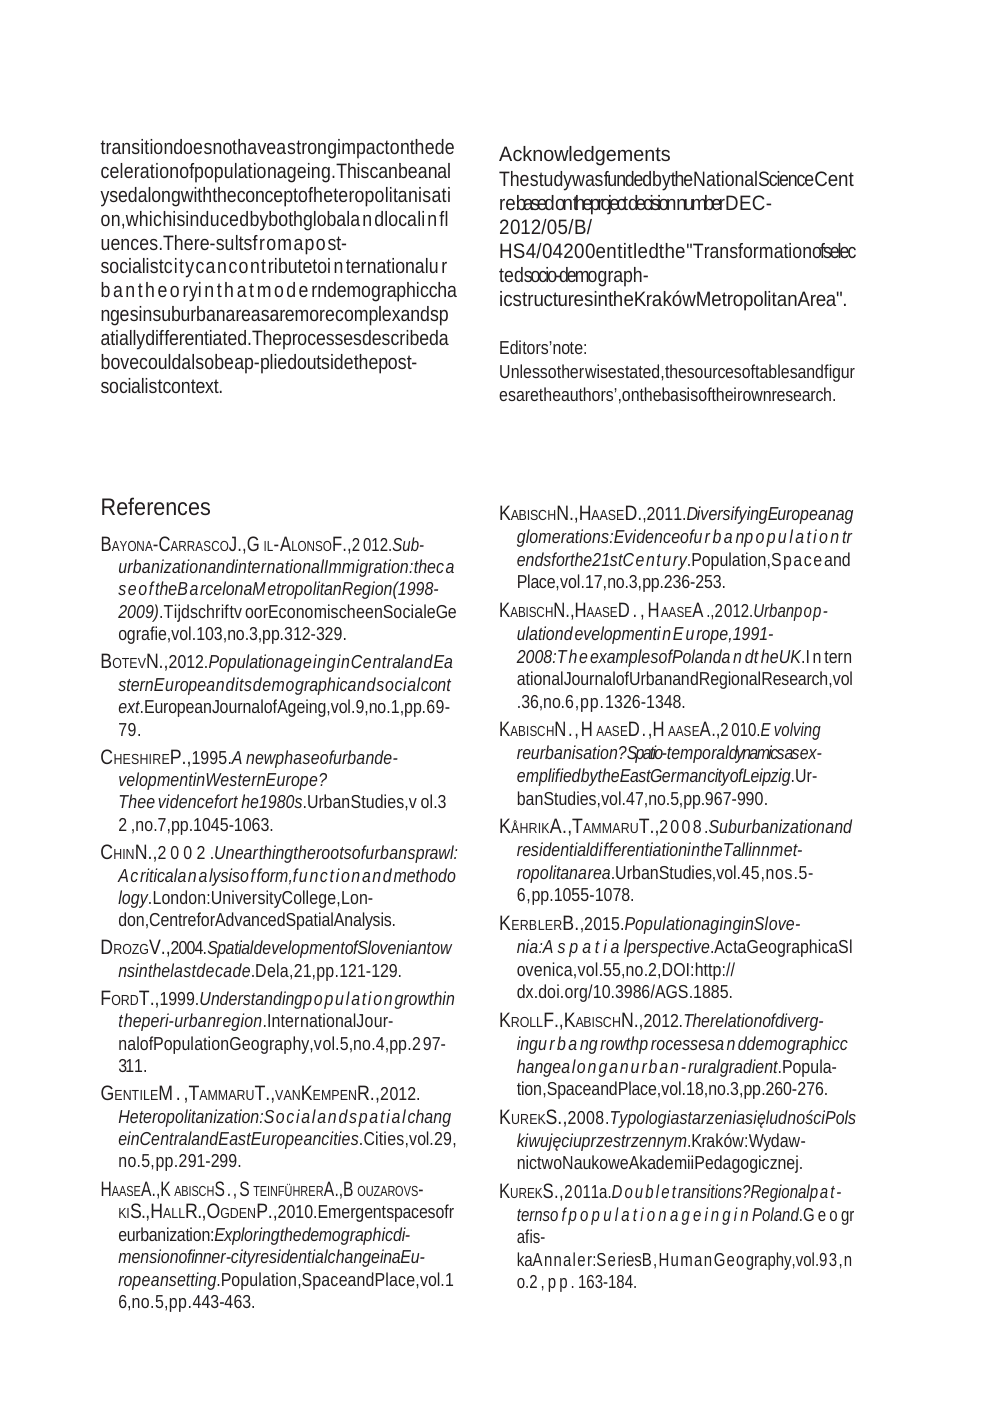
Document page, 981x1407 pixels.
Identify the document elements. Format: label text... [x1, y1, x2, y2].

text Heteropolitanization:SocialandspatialchangeinCentralandEastEuropeancities.Cities,vol.29,no.5,pp.291-299. [118, 1105, 458, 1172]
text KROLLF.,KABISCHN.,2012.Therelationofdiverg-ingurbangrowthprocessesanddemographicchangealonganurban-ruralgradient.Popula-tion,SpaceandPlace,vol.18,no.3,pp.260-276. [499, 1008, 856, 1099]
text KERBLERB.,2015.PopulationaginginSlove-nia:Aspatialperspective.ActaGeographicaSlovenica,vol.55,no.2,DOI:http://dx.doi.org/10.3986/AGS.1885. [499, 911, 857, 1003]
text reurbanisation?Spatio-temporaldynamicsasex-emplifiedbytheEastGermancityofLeipzig.Ur-banStudies,vol.47,no.5,pp.967-990. [517, 742, 856, 809]
text KUREKS.,2008.TypologiastarzeniasięludnościPolskiwujęciuprzestrzennym.Kraków:Wydaw-nictwoNaukoweAkademiiPedagogicznej. [499, 1105, 856, 1173]
text KABISCHN.,HAASED.,HAASEA.,2012.Urbanpop- [499, 598, 868, 622]
text HAASEA.,KABISCHS.,STEINFÜHRERA.,BOUZAROVS- [100, 1177, 458, 1201]
text CHESHIREP.,1995.Anewphaseofurbande-velopmentinWesternEurope?Theevidenceforthe1980s.UrbanStudies,vol.32,no.7,pp.1045-1063. [100, 744, 458, 835]
text ThestudywasfundedbytheNationalScienceCentrebasedontheprojectdecisionnumberDEC-2012/05/B/HS4/04200entitledthe"Transformationofselectedsocio-demograph-icstructuresintheKrakówMetropolitanArea". [499, 167, 857, 311]
text DROZGV.,2004.SpatialdevelopmentofSloveniantownsinthelastdecade.Dela,21,pp.121-129. [100, 935, 458, 981]
text urbanizationandinternationalImmigration:thecaseoftheBarcelonaMetropolitanRegion(1998-2009).TijdschriftvoorEconomischeenSocialeGeografie,vol.103,no.3,pp.312-329. [118, 556, 458, 644]
text transitiondoesnothaveastrongimpactonthedecelerationofpopulationageing.Thiscanbeanalysedalongwiththeconceptofheteropolitanisation,whichisinducedbybothglobalandlocalinfluences.There-sultsfromapost-socialistcitycancontributetointernationalurbantheoryinthatmoderndemographicchangesinsuburbanareasaremorecomplexandspatiallydifferentiated.Theprocessesdescribedabovecouldalsobeap-pliedoutsidethepost-socialistcontext. [100, 134, 458, 398]
text KABISCHN.,HAASED.,HAASEA.,2010.Evolving [499, 717, 868, 741]
text ulationdevelopmentinEurope,1991-2008:TheexamplesofPolandandtheUK.InternationalJournalofUrbanandRegionalResearch,vol.36,no.6,pp.1326-1348. [517, 623, 856, 712]
text FORDT.,1999.Understandingpopulationgrowthintheperi-urbanregion.InternationalJour-nalofPopulationGeography,vol.5,no.4,pp.297-311. [100, 986, 458, 1076]
text Acknowledgements [499, 142, 674, 166]
text BAYONA-CARRASCOJ.,GIL-ALONSOF.,2012.Sub- [100, 531, 458, 555]
text GENTILEM.,TAMMARUT.,VANKEMPENR.,2012. [100, 1081, 458, 1105]
text Unlessotherwisestated,thesourcesoftablesandfiguresaretheauthors’,onthebasisoftheirownresearch. [499, 361, 856, 406]
text Editors’note: [499, 337, 591, 358]
text BOTEVN.,2012.PopulationageinginCentralandEasternEuropeanditsdemographicandsocialcontext.EuropeanJournalofAgeing,vol.9,no.1,pp.69-79. [100, 649, 458, 740]
text CHINN.,2002.Unearthingtherootsofurbansprawl:Acriticalanalysisofform,functionandmethodology.London:UniversityCollege,Lon-don,CentreforAdvancedSpatialAnalysis. [100, 840, 458, 930]
text KÅHRIKA.,TAMMARUT.,2008.SuburbanizationandresidentialdifferentiationintheTallinnmet-ropolitanarea.UrbanStudies,vol.45,nos.5-6,pp.1055-1078. [499, 814, 857, 906]
text KABISCHN.,HAASED.,2011.DiversifyingEuropeanagglomerations:Evidenceofurbanpopulationtrendsforthe21stCentury.Population,SpaceandPlace,vol.17,no.3,pp.236-253. [499, 501, 856, 593]
text KIS.,HALLR.,OGDENP.,2010.Emergentspacesofreurbanization:Exploringthedemographicdi-mensionofinner-cityresidentialchangeinaEu-ropeansetting.Population,SpaceandPlace,vol.16,no.5,pp.443-463. [118, 1201, 458, 1313]
text KUREKS.,2011a.Doubletransitions?Regionalpat-ternsofpopulationageinginPoland.Geografis-kaAnnaler:SeriesB,HumanGeography,vol.93,no.2,pp.163-184. [499, 1178, 856, 1293]
subtitle References [100, 493, 458, 521]
